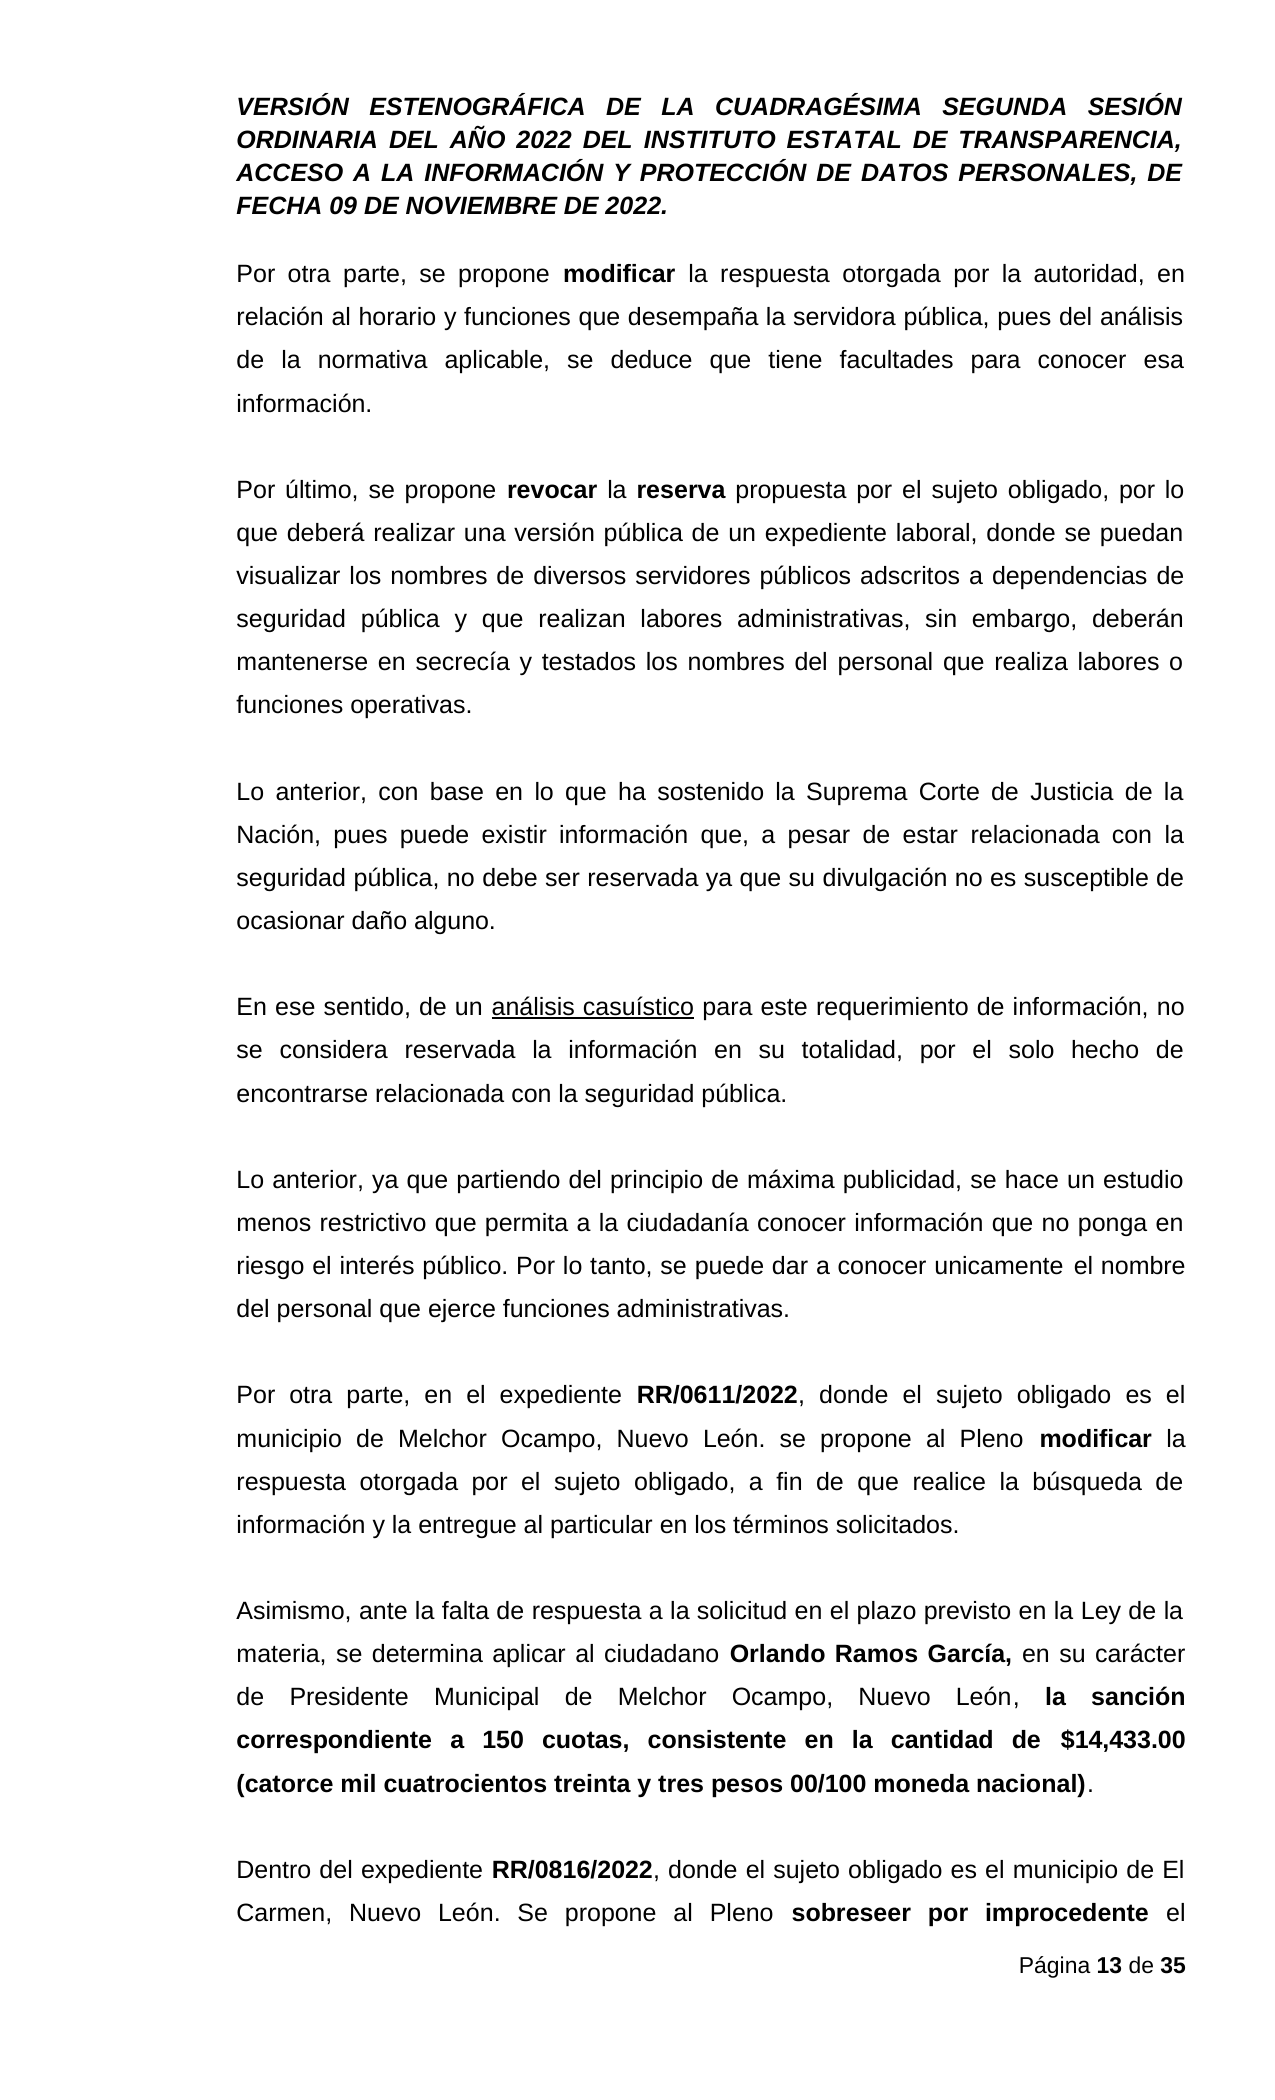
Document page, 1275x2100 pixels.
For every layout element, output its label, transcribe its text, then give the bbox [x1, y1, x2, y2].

text Dentro del expediente RR/0816/2022, donde el sujeto obligado es el municipio de El Carmen, Nuevo León. Se propone al Pleno sobreseer por improcedente el [236, 1855, 1186, 1927]
text Por otra parte, se propone modificar la respuesta otorgada por la autoridad, en relación al horario y funciones que desempaña la servidora pública, pues del análisis de la normativa aplicable, se deduce que tiene facultades para conocer esa información. [236, 259, 1186, 417]
text Lo anterior, ya que partiendo del principio de máxima publicidad, se hace un estudio menos restrictivo que permita a la ciudadanía conocer información que no ponga en riesgo el interés público. Por lo tanto, se puede dar a conocer unicamente el nombre del personal que ejerce funciones administrativas. [236, 1165, 1186, 1323]
text Lo anterior, con base en lo que ha sostenido la Suprema Corte de Justicia de la Nación, pues puede existir información que, a pesar de estar relacionada con la seguridad pública, no debe ser reservada ya que su divulgación no es susceptible de ocasionar daño alguno. [236, 777, 1186, 935]
text Por último, se propone revocar la reserva propuesta por el sujeto obligado, por lo que deberá realizar una versión pública de un expediente laboral, donde se puedan visualizar los nombres de diversos servidores públicos adscritos a dependencias de seguridad pública y que realizan labores administrativas, sin embargo, deberán mantenerse en secrecía y testados los nombres del personal que realiza labores o funciones operativas. [236, 475, 1186, 719]
text Asimismo, ante la falta de respuesta a la solicitud en el plazo previsto en la Ley de la materia, se determina aplicar al ciudadano Orlando Ramos García, en su carácter de Presidente Municipal de Melchor Ocampo, Nuevo León, la sanción correspondiente a 150 cuotas, consistente en la cantidad de $14,433.00 (catorce mil cuatrocientos treinta y tres pesos 00/100 moneda nacional). [236, 1596, 1186, 1797]
text Por otra parte, en el expediente RR/0611/2022, donde el sujeto obligado es el municipio de Melchor Ocampo, Nuevo León. se propone al Pleno modificar la respuesta otorgada por el sujeto obligado, a fin de que realice la búsqueda de información y la entregue al particular en los términos solicitados. [236, 1381, 1186, 1539]
text En ese sentido, de un análisis casuístico para este requerimiento de información, no se considera reservada la información en su totalidad, por el solo hecho de encontrarse relacionada con la seguridad pública. [236, 992, 1186, 1107]
